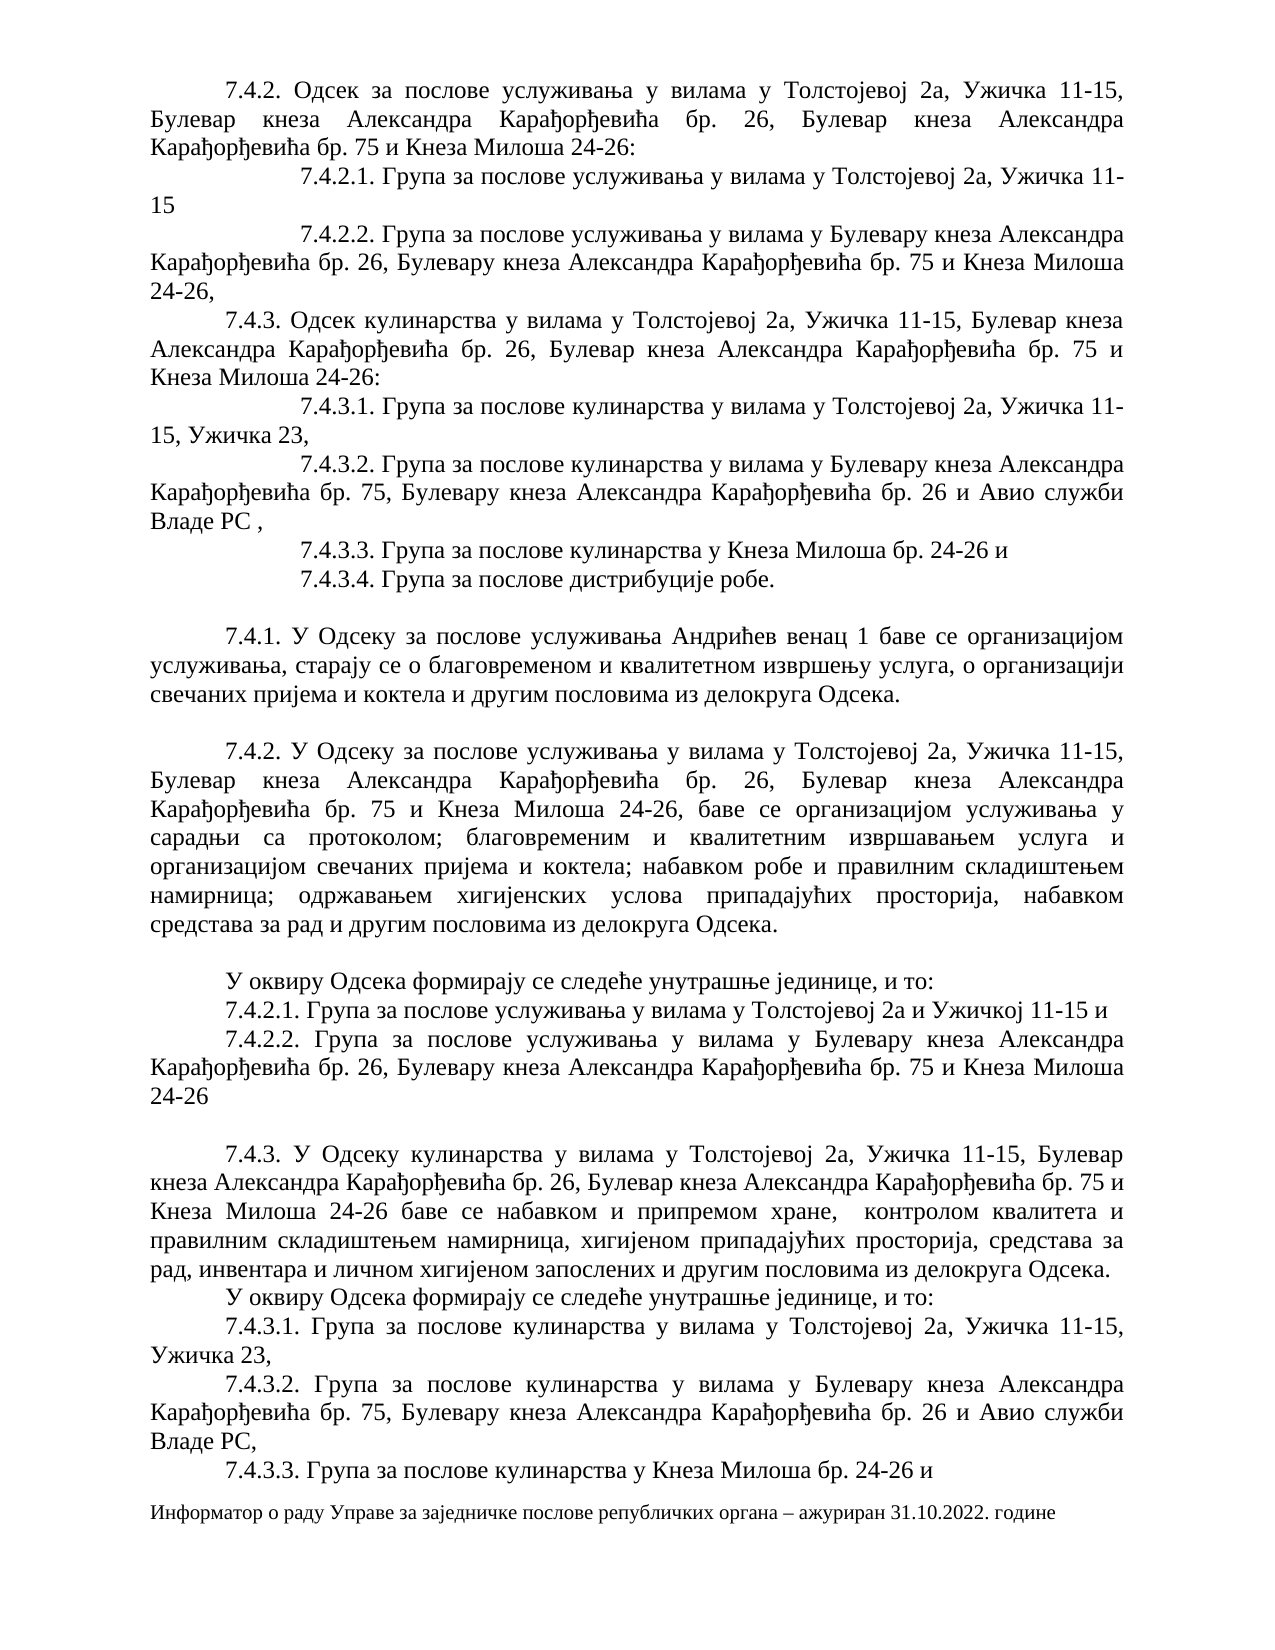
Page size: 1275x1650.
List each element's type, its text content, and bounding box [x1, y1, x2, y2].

text 7.4.3.1. Група за послове кулинарства у вилама у Толстојевој 2а, Ужичка 11-15, Ужичка 23, [150, 1311, 1125, 1369]
text 7.4.3.3. Група за послове кулинарства у Кнеза Милоша бр. 24-26 и [150, 1455, 1125, 1484]
text 7.4.3.1. Група за послове кулинарства у вилама у Толстојевој 2а, Ужичка 11-15, Ужичка 23, [150, 391, 1125, 449]
text У оквиру Одсека формирају се следеће унутрашње јединице, и то: [150, 1282, 1125, 1311]
text 7.4.2.1. Група за послове услуживања у вилама у Толстојевој 2а, Ужичка 11-15 [150, 161, 1125, 219]
text 7.4.2. У Одсеку за послове услуживања у вилама у Толстојевој 2а, Ужичка 11-15, Булевар кнеза Александра Карађорђевића бр. 26, Булевар кнеза Александра Карађорђевића бр. 75 и Кнеза Милоша 24-26, баве се организацијом услуживања у сарадњи са протоколом; благовременим и квалитетним извршавањем услуга и организацијом свечаних пријема и коктела; набавком робе и правилним складиштењем намирница; одржавањем хигијенских услова припадајућих просторија, набавком средстава за рад и другим пословима из делокруга Одсека. [150, 736, 1125, 937]
text 7.4.3. У Одсеку кулинарства у вилама у Толстојевој 2а, Ужичка 11-15, Булевар кнеза Александра Карађорђевића бр. 26, Булевар кнеза Александра Карађорђевића бр. 75 и Кнеза Милоша 24-26 баве се набавком и припремом хране, контролом квалитета и правилним складиштењем намирница, хигијеном припадајућих просторија, средстава за рад, инвентара и личном хигијеном запослених и другим пословима из делокруга Одсека. [150, 1139, 1125, 1282]
text 7.4.1. У Одсеку за послове услуживања Андрићев венац 1 баве се организацијом услуживања, старају се о благовременом и квалитетном извршењу услуга, o организацији свечаних пријема и коктела и другим пословима из делокруга Одсека. [150, 621, 1125, 707]
text 7.4.2. Одсек за послове услуживања у вилама у Толстојевој 2а, Ужичка 11-15, Булевар кнеза Александра Карађорђевића бр. 26, Булевар кнеза Александра Карађорђевића бр. 75 и Кнеза Милоша 24-26: [150, 75, 1125, 161]
text 7.4.2.2. Група за послове услуживања у вилама у Булевару кнеза Александра Карађорђевића бр. 26, Булевару кнеза Александра Карађорђевића бр. 75 и Кнеза Милоша 24-26 [150, 1024, 1125, 1110]
text 7.4.3. Одсек кулинарства у вилама у Толстојевој 2а, Ужичка 11-15, Булевар кнеза Александра Карађорђевића бр. 26, Булевар кнеза Александра Карађорђевића бр. 75 и Кнеза Милоша 24-26: [150, 305, 1125, 391]
text 7.4.3.2. Група за послове кулинарства у вилама у Булевару кнеза Александра Карађорђевића бр. 75, Булевару кнеза Александра Карађорђевића бр. 26 и Авио служби Владе РС, [150, 1369, 1125, 1455]
text 7.4.3.3. Група за послове кулинарства у Кнеза Милоша бр. 24-26 и [150, 535, 1125, 564]
text У оквиру Одсека формирају се следеће унутрашње јединице, и то: [150, 966, 1125, 995]
text 7.4.2.1. Група за послове услуживања у вилама у Толстојевој 2а и Ужичкој 11-15 и [150, 995, 1125, 1024]
text 7.4.3.2. Група за послове кулинарства у вилама у Булевару кнеза Александра Карађорђевића бр. 75, Булевару кнеза Александра Карађорђевића бр. 26 и Авио служби Владе РС , [150, 449, 1125, 535]
text 7.4.3.4. Група за послове дистрибуције робе. [150, 564, 1125, 592]
text 7.4.2.2. Група за послове услуживања у вилама у Булевару кнеза Александра Карађорђевића бр. 26, Булевару кнеза Александра Карађорђевића бр. 75 и Кнеза Милоша 24-26, [150, 219, 1125, 305]
